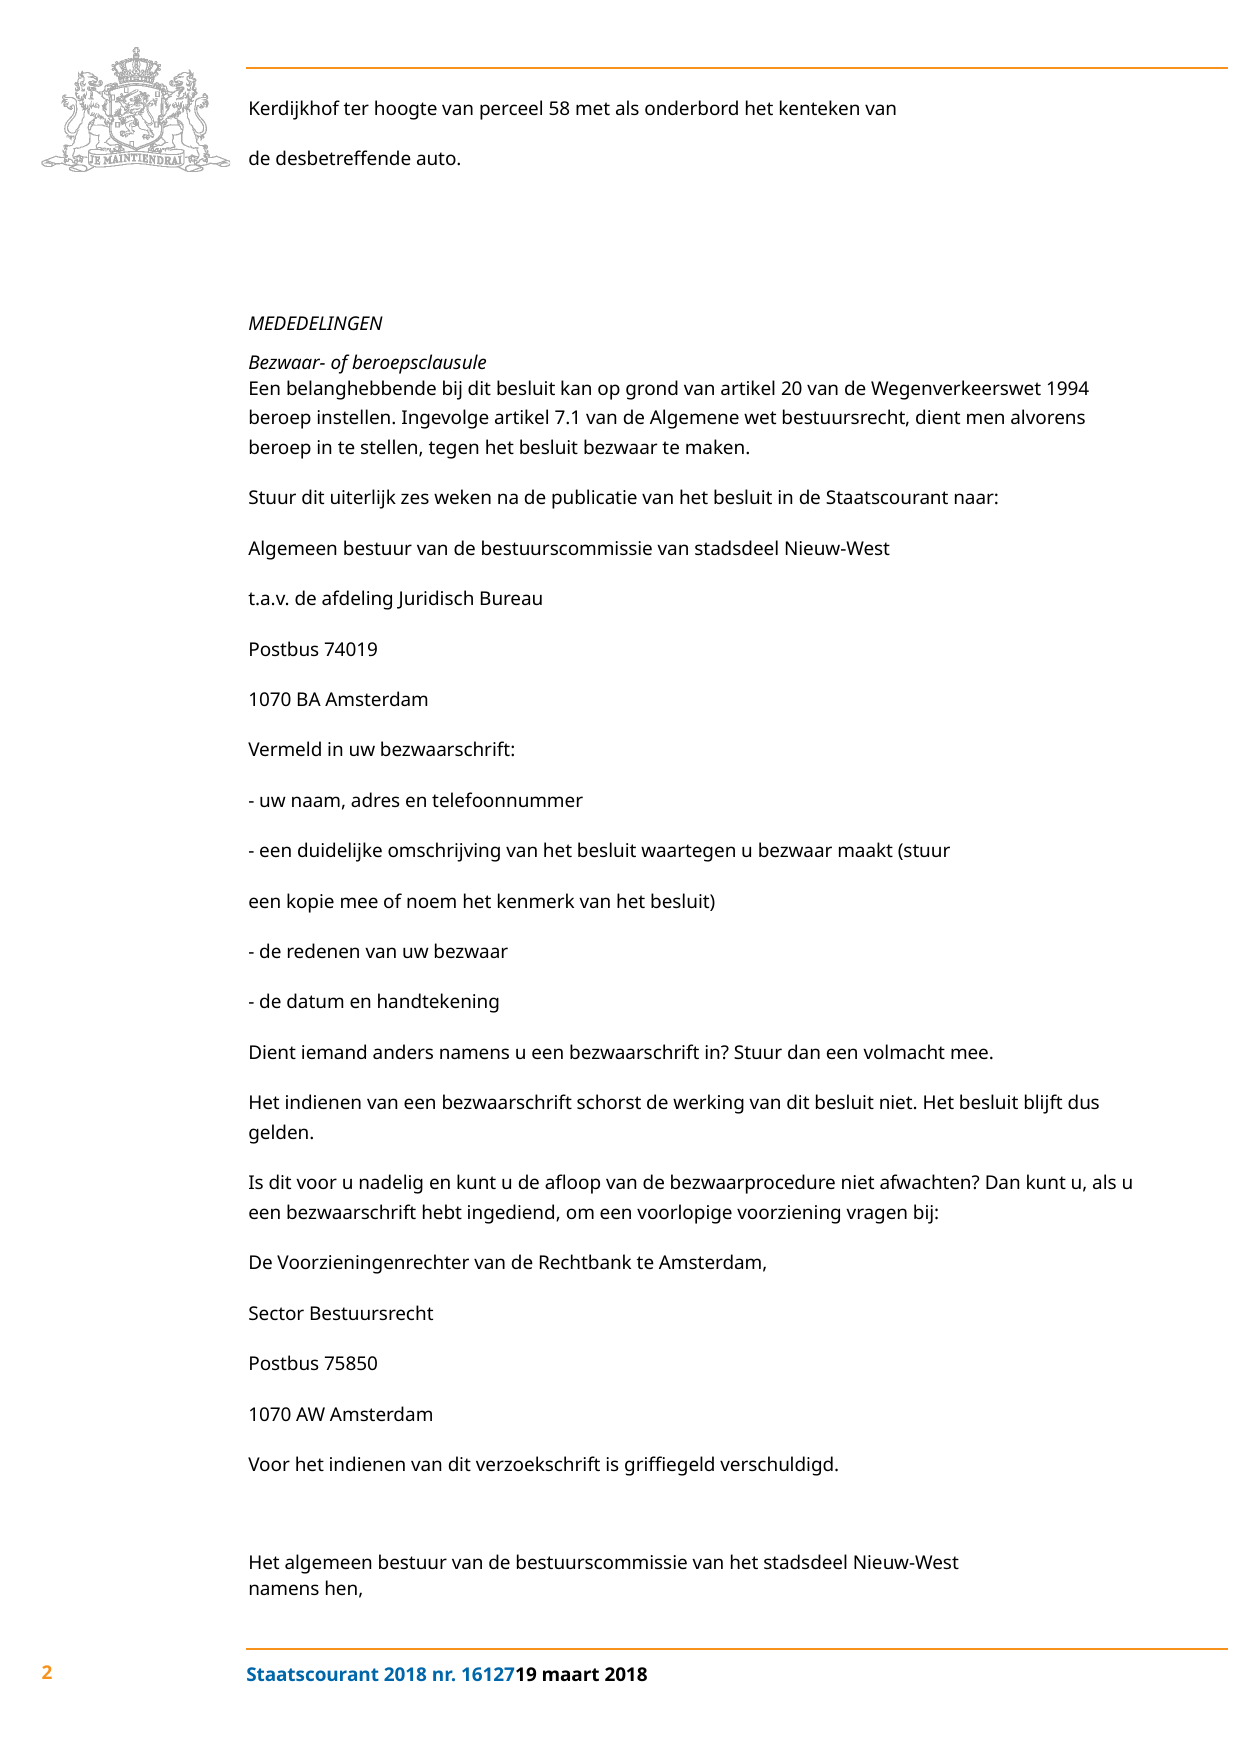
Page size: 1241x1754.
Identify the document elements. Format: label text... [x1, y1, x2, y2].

text Postbus 74019 [248, 636, 1152, 662]
text Het algemeen bestuur van de bestuurscommissie van het stadsdeel Nieuw-West [248, 1549, 1152, 1575]
picture [41, 47, 231, 172]
text De Voorzieningenrechter van de Rechtbank te Amsterdam, [248, 1249, 1152, 1275]
text MEDEDELINGEN [248, 310, 1152, 336]
text Bezwaar- of beroepsclausule [248, 349, 1152, 375]
text - de redenen van uw bezwaar [248, 938, 1152, 964]
text - een duidelijke omschrijving van het besluit waartegen u bezwaar maakt (stuur [248, 837, 1152, 863]
text - uw naam, adres en telefoonnummer [248, 787, 1152, 813]
text Sector Bestuursrecht [248, 1300, 1152, 1326]
text 1070 BA Amsterdam [248, 686, 1152, 712]
text namens hen, [248, 1575, 1152, 1601]
text Het indienen van een bezwaarschrift schorst de werking van dit besluit niet. Het besluit blijft dus gelden. [248, 1089, 1152, 1145]
text Is dit voor u nadelig en kunt u de afloop van de bezwaarprocedure niet afwachten? Dan kunt u, als u een bezwaarschrift hebt ingediend, om een voorlopige voorziening vragen bij: [248, 1169, 1152, 1225]
text een kopie mee of noem het kenmerk van het besluit) [248, 888, 1152, 914]
text Algemeen bestuur van de bestuurscommissie van stadsdeel Nieuw-West [248, 535, 1152, 561]
text de desbetreffende auto. [248, 145, 1152, 171]
text - de datum en handtekening [248, 989, 1152, 1014]
text 1070 AW Amsterdam [248, 1401, 1152, 1427]
text Voor het indienen van dit verzoekschrift is griffiegeld verschuldigd. [248, 1451, 1152, 1477]
text Dient iemand anders namens u een bezwaarschrift in? Stuur dan een volmacht mee. [248, 1039, 1152, 1065]
text Vermeld in uw bezwaarschrift: [248, 737, 1152, 762]
text Stuur dit uiterlijk zes weken na de publicatie van het besluit in de Staatscourant naar: [248, 484, 1152, 510]
text Een belanghebbende bij dit besluit kan op grond van artikel 20 van de Wegenverkeerswet 1994 beroep instellen. Ingevolge artikel 7.1 van de Algemene wet bestuursrecht, dient men alvorens beroep in te stellen, tegen het besluit bezwaar te maken. [248, 375, 1152, 460]
text t.a.v. de afdeling Juridisch Bureau [248, 585, 1152, 611]
text Postbus 75850 [248, 1350, 1152, 1376]
text Kerdijkhof ter hoogte van perceel 58 met als onderbord het kenteken van [248, 95, 1152, 121]
